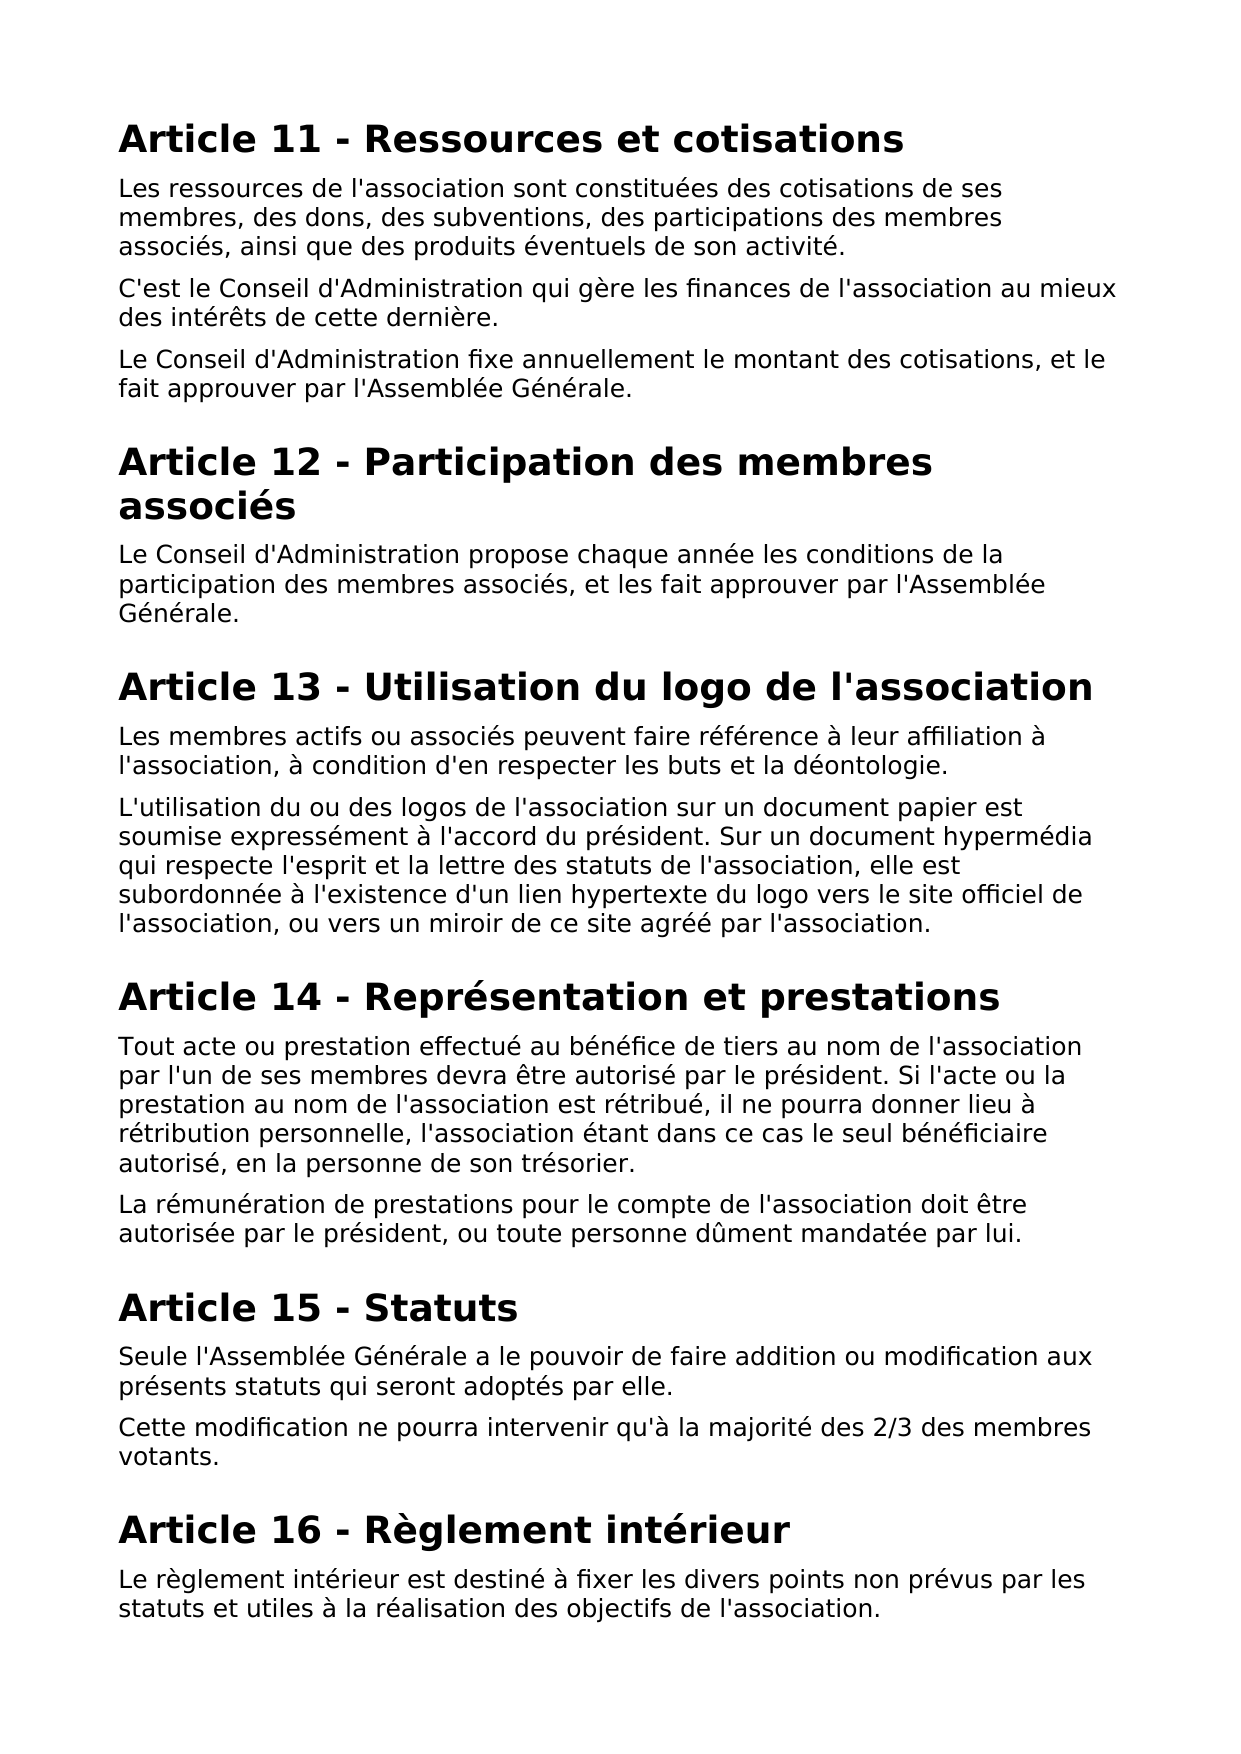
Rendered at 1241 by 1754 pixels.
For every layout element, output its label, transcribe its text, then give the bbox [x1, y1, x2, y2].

subtitle Article 14 - Représentation et prestations [118, 976, 1122, 1020]
subtitle Article 16 - Règlement intérieur [118, 1509, 1122, 1553]
text Le Conseil d'Administration propose chaque année les conditions de la participation des membres associés, et les fait approuver par l'Assemblée Générale. [118, 541, 1122, 628]
text Les membres actifs ou associés peuvent faire référence à leur affiliation à l'association, à condition d'en respecter les buts et la déontologie. [118, 722, 1122, 780]
text L'utilisation du ou des logos de l'association sur un document papier est soumise expressément à l'accord du président. Sur un document hypermédia qui respecte l'esprit et la lettre des statuts de l'association, elle est subordonnée à l'existence d'un lien hypertexte du logo vers le site officiel de l'association, ou vers un miroir de ce site agréé par l'association. [118, 793, 1122, 938]
subtitle Article 12 - Participation des membres associés [118, 441, 1122, 528]
text Le Conseil d'Administration fixe annuellement le montant des cotisations, et le fait approuver par l'Assemblée Générale. [118, 345, 1122, 403]
text Le règlement intérieur est destiné à fixer les divers points non prévus par les statuts et utiles à la réalisation des objectifs de l'association. [118, 1565, 1122, 1624]
text Cette modification ne pourra intervenir qu'à la majorité des 2/3 des membres votants. [118, 1413, 1122, 1472]
subtitle Article 11 - Ressources et cotisations [118, 118, 1122, 162]
text Les ressources de l'association sont constituées des cotisations de ses membres, des dons, des subventions, des participations des membres associés, ainsi que des produits éventuels de son activité. [118, 174, 1122, 262]
text La rémunération de prestations pour le compte de l'association doit être autorisée par le président, ou toute personne dûment mandatée par lui. [118, 1191, 1122, 1249]
subtitle Article 13 - Utilisation du logo de l'association [118, 666, 1122, 709]
text C'est le Conseil d'Administration qui gère les finances de l'association au mieux des intérêts de cette dernière. [118, 274, 1122, 333]
text Tout acte ou prestation effectué au bénéfice de tiers au nom de l'association par l'un de ses membres devra être autorisé par le président. Si l'acte ou la prestation au nom de l'association est rétribué, il ne pourra donner lieu à rétribution personnelle, l'association étant dans ce cas le seul bénéficiaire autorisé, en la personne de son trésorier. [118, 1032, 1122, 1178]
text Seule l'Assemblée Générale a le pouvoir de faire addition ou modification aux présents statuts qui seront adoptés par elle. [118, 1342, 1122, 1401]
subtitle Article 15 - Statuts [118, 1286, 1122, 1330]
